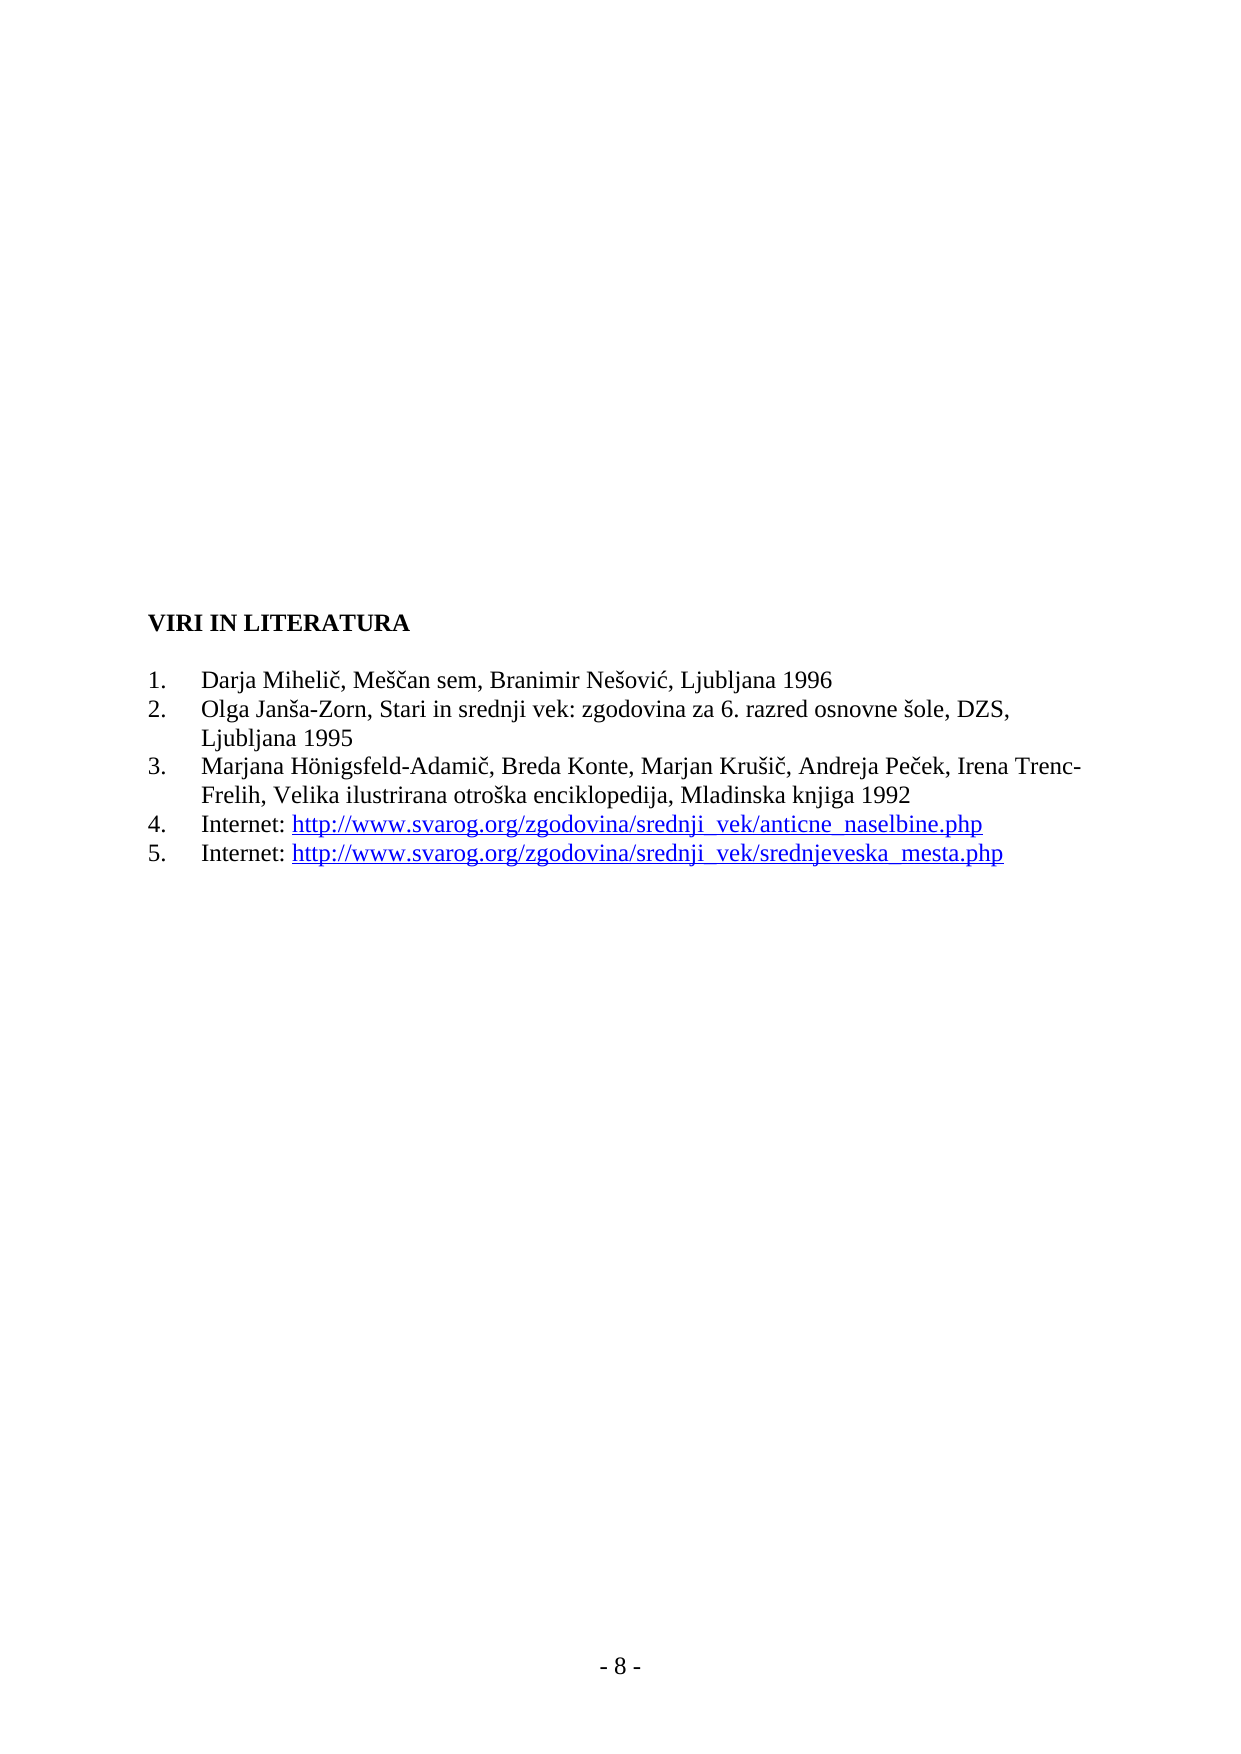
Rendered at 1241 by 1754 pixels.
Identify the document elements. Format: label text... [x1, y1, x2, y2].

list Olga Janša-Zorn, Stari in srednji vek: zgodovina za 6. razred osnovne šole, DZS, Ljubljana 1995 [148, 694, 1092, 751]
subtitle VIRI IN LITERATURA [148, 608, 1092, 636]
list Internet: http://www.svarog.org/zgodovina/srednji_vek/anticne_naselbine.php [148, 809, 1092, 838]
list Darja Mihelič, Meščan sem, Branimir Nešović, Ljubljana 1996 [148, 665, 1092, 694]
list Marjana Hönigsfeld-Adamič, Breda Konte, Marjan Krušič, Andreja Peček, Irena Trenc-Frelih, Velika ilustrirana otroška enciklopedija, Mladinska knjiga 1992 [148, 751, 1092, 809]
list Internet: http://www.svarog.org/zgodovina/srednji_vek/srednjeveska_mesta.php [148, 838, 1092, 866]
